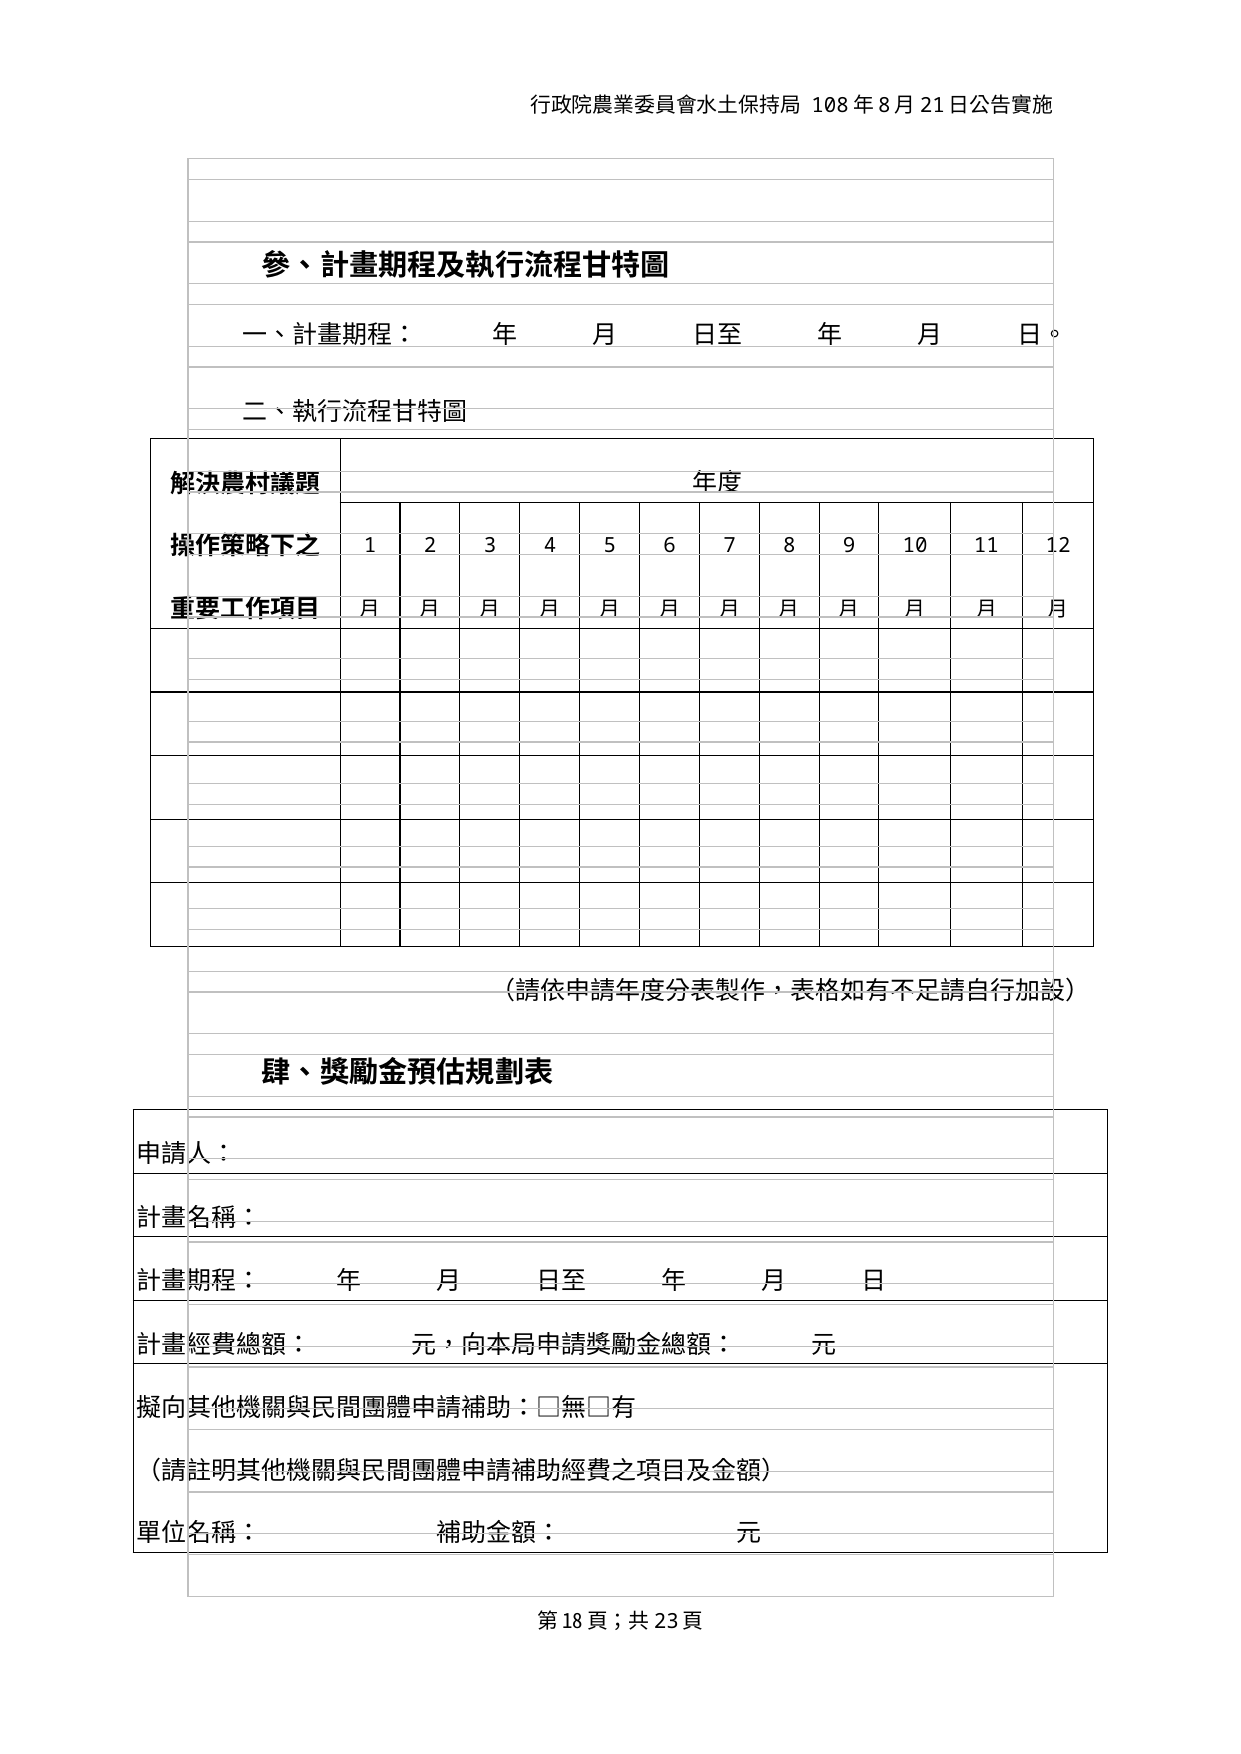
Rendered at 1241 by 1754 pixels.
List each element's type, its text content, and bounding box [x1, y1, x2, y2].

table_cell [1023, 784, 1053, 804]
table_cell [700, 618, 759, 628]
table_cell [640, 629, 699, 658]
table_cell 6 [640, 534, 699, 554]
table_cell [401, 680, 459, 691]
table_cell 擬向其他機關與民間團體申請補助：□無□有 （請註明其他機關與民間團體申請補助經費之項目及金額） 單位名稱： 補助金額： 元 補助項目內容說明： [1054, 1364, 1107, 1552]
table_cell [401, 820, 459, 846]
table_cell [951, 847, 1022, 866]
table_cell 計畫名稱： [189, 1222, 1053, 1236]
table_cell [151, 693, 187, 755]
table_cell [1023, 693, 1053, 721]
table_cell [189, 847, 340, 866]
table_cell [760, 743, 819, 755]
table_cell [1023, 930, 1053, 946]
list 計畫期程及執行流程甘特圖 [261, 243, 1053, 283]
table_cell 計畫期程： 年 月 日至 年 月 日 [189, 1284, 1053, 1300]
table_header 解決農村議題操作策略下之重要工作項目 [189, 439, 340, 471]
table_cell [460, 820, 519, 846]
table_cell [640, 618, 699, 628]
table_cell [520, 868, 579, 882]
table_header 解決農村議題操作策略下之重要工作項目 [151, 439, 187, 628]
table_cell [1023, 722, 1053, 741]
table_cell [520, 629, 579, 658]
table_header 解決農村議題操作策略下之重要工作項目 [226, 472, 250, 491]
table_cell 擬向其他機關與民間團體申請補助：□無□有 （請註明其他機關與民間團體申請補助經費之項目及金額） 單位名稱： 補助金額： 元 補助項目內容說明： [189, 1430, 1053, 1471]
table_cell 月 [951, 597, 1022, 616]
table_cell 12月 [1054, 503, 1093, 628]
table_cell [760, 680, 819, 691]
table_cell [700, 680, 759, 691]
table_cell [460, 680, 519, 691]
table_cell [580, 847, 639, 866]
table_cell [820, 680, 878, 691]
table_cell [401, 868, 459, 882]
table_cell [879, 930, 950, 946]
table_cell [1023, 847, 1053, 866]
table_cell [341, 784, 399, 804]
table_cell [760, 659, 819, 679]
table_cell [879, 784, 950, 804]
table_header 年度 [721, 472, 1053, 491]
table_cell [760, 805, 819, 818]
table_header 申請人： [189, 1110, 1053, 1116]
table_cell [820, 722, 878, 741]
table_cell [460, 659, 519, 679]
table_cell [460, 722, 519, 741]
table_cell [700, 756, 759, 783]
table_cell [951, 503, 1022, 533]
table_cell [1054, 820, 1093, 882]
table_header 解決農村議題操作策略下之重要工作項目 [189, 618, 340, 628]
table_cell [820, 659, 878, 679]
table_cell [951, 820, 1022, 846]
table_cell [520, 883, 579, 908]
table_cell [460, 618, 519, 628]
table_cell 擬向其他機關與民間團體申請補助：□無□有 （請註明其他機關與民間團體申請補助經費之項目及金額） 單位名稱： 補助金額： 元 補助項目內容說明： [189, 1409, 1053, 1429]
table_cell [189, 680, 340, 691]
table_cell [700, 693, 759, 721]
table_cell [700, 722, 759, 741]
table_cell 計畫名稱： [189, 1180, 1053, 1221]
table_cell [341, 820, 399, 846]
table_cell 擬向其他機關與民間團體申請補助：□無□有 （請註明其他機關與民間團體申請補助經費之項目及金額） 單位名稱： 補助金額： 元 補助項目內容說明： [189, 1534, 1053, 1552]
table_cell [760, 909, 819, 929]
table_cell [460, 868, 519, 882]
table_cell [1023, 629, 1053, 658]
table_cell 月 [460, 597, 519, 616]
table_cell [951, 693, 1022, 721]
table_cell [951, 680, 1022, 691]
table_cell [460, 909, 519, 929]
table_cell [189, 629, 340, 658]
table_cell [879, 503, 950, 533]
table_cell [189, 659, 340, 679]
table_cell [460, 756, 519, 783]
table_cell [879, 805, 950, 818]
table_cell [820, 847, 878, 866]
table_cell [700, 555, 759, 596]
table_cell [760, 820, 819, 846]
table_cell [879, 722, 950, 741]
table_header 解決農村議題操作策略下之重要工作項目 [262, 534, 312, 554]
table_cell [189, 883, 340, 908]
table_cell [401, 784, 459, 804]
table_cell [700, 909, 759, 929]
table_cell 計畫名稱： [189, 1174, 1053, 1179]
text （請依申請年度分表製作，表格如有不足請自行加設） [202, 993, 1053, 1009]
text 二、執行流程甘特圖 [243, 368, 1053, 408]
table_cell [460, 555, 519, 596]
table_cell [580, 820, 639, 846]
table_cell [879, 883, 950, 908]
table_cell [460, 629, 519, 658]
table_header 解決農村議題操作策略下之重要工作項目 [189, 555, 340, 596]
table_cell 7 [700, 534, 759, 554]
table_cell [460, 784, 519, 804]
table_cell [151, 820, 187, 882]
table_header 年度 [341, 439, 1053, 471]
table_cell [700, 930, 759, 946]
table_cell [401, 930, 459, 946]
table_cell 月 [820, 597, 878, 616]
table_cell [640, 659, 699, 679]
table_cell [879, 756, 950, 783]
table_cell 3 [460, 534, 519, 554]
table_cell [341, 503, 399, 533]
table_cell [401, 555, 459, 596]
table_cell 計畫經費總額： 元，向本局申請獎勵金總額： 元 [189, 1305, 1053, 1346]
table_cell [951, 743, 1022, 755]
table_cell [760, 722, 819, 741]
table_cell [820, 930, 878, 946]
table_header 解決農村議題操作策略下之重要工作項目 [305, 534, 340, 554]
table_cell [820, 909, 878, 929]
table_cell [401, 722, 459, 741]
table_cell 11 [951, 534, 1022, 554]
table_cell [520, 743, 579, 755]
table_cell [640, 503, 699, 533]
table_cell [820, 784, 878, 804]
table_cell [520, 680, 579, 691]
table_cell [760, 868, 819, 882]
table_cell [520, 909, 579, 929]
table_cell [1023, 805, 1053, 818]
table_cell [189, 784, 340, 804]
table_cell [951, 659, 1022, 679]
table_cell [820, 629, 878, 658]
table_cell [401, 847, 459, 866]
table_cell 月 [580, 597, 639, 616]
table_cell [580, 868, 639, 882]
table_header 解決農村議題操作策略下之重要工作項目 [316, 597, 340, 616]
table_cell [151, 629, 187, 691]
table_cell [520, 847, 579, 866]
table_cell [520, 693, 579, 721]
table_cell [951, 756, 1022, 783]
table_cell [1023, 820, 1053, 846]
table_cell [189, 930, 340, 946]
table_cell [520, 784, 579, 804]
table_cell [401, 659, 459, 679]
table_cell [879, 618, 950, 628]
table_cell [1023, 883, 1053, 908]
table_cell [401, 503, 459, 533]
table_cell [1054, 629, 1093, 691]
table_cell [460, 883, 519, 908]
table_cell [951, 868, 1022, 882]
table_cell 計畫期程： 年 月 日至 年 月 日 [189, 1237, 1053, 1241]
table_header 解決農村議題操作策略下之重要工作項目 [314, 472, 340, 491]
table_cell [879, 659, 950, 679]
table_header 年度 [1054, 439, 1093, 502]
table_cell [700, 883, 759, 908]
table_header 申請人： [189, 1118, 1053, 1158]
table_cell 9 [820, 534, 878, 554]
table_cell 4 [520, 534, 579, 554]
table_header 解決農村議題操作策略下之重要工作項目 [190, 472, 209, 491]
table_cell [580, 555, 639, 596]
table_cell [879, 868, 950, 882]
table_cell [700, 503, 759, 533]
table_cell [401, 756, 459, 783]
list [261, 222, 1053, 241]
table_cell [341, 930, 399, 946]
table_cell 月 [401, 597, 459, 616]
table_header 解決農村議題操作策略下之重要工作項目 [189, 493, 340, 533]
table_cell [460, 805, 519, 818]
table_cell [1023, 756, 1053, 783]
table_cell [460, 693, 519, 721]
table_cell 擬向其他機關與民間團體申請補助：□無□有 （請註明其他機關與民間團體申請補助經費之項目及金額） 單位名稱： 補助金額： 元 補助項目內容說明： [189, 1493, 1053, 1533]
table_cell [1023, 868, 1053, 882]
table_cell [401, 618, 459, 628]
table_cell [580, 503, 639, 533]
table_cell [189, 805, 340, 818]
table_cell [879, 847, 950, 866]
text （請依申請年度分表製作，表格如有不足請自行加設） [202, 972, 1053, 991]
list [261, 1028, 1053, 1033]
table_cell [341, 680, 399, 691]
list 獎勵金預估規劃表 [261, 1055, 1053, 1090]
table_cell [580, 756, 639, 783]
table_cell [580, 629, 639, 658]
table_cell [520, 930, 579, 946]
table_cell [951, 805, 1022, 818]
table_cell 8 [760, 534, 819, 554]
table_cell [640, 722, 699, 741]
table_header 年度 [341, 493, 1053, 502]
table_cell [700, 847, 759, 866]
table_cell [460, 930, 519, 946]
table_cell [341, 883, 399, 908]
table_cell [580, 743, 639, 755]
table_cell [580, 693, 639, 721]
table_cell [460, 503, 519, 533]
table_cell 計畫期程： 年 月 日至 年 月 日 [134, 1237, 187, 1300]
table_cell [580, 805, 639, 818]
table_cell 1 [341, 534, 399, 554]
text 一、計畫期程： 年 月 日至 年 月 日。 [243, 291, 1053, 304]
table_cell 擬向其他機關與民間團體申請補助：□無□有 （請註明其他機關與民間團體申請補助經費之項目及金額） 單位名稱： 補助金額： 元 補助項目內容說明： [189, 1472, 1053, 1491]
table_cell [520, 820, 579, 846]
table_cell [951, 629, 1022, 658]
table_cell [341, 805, 399, 818]
table_cell 計畫名稱： [134, 1174, 187, 1236]
table_cell [341, 909, 399, 929]
table_cell [640, 756, 699, 783]
table_cell [189, 909, 340, 929]
table_cell [341, 555, 399, 596]
table_cell 月 [760, 597, 819, 616]
table_header 解決農村議題操作策略下之重要工作項目 [260, 597, 283, 616]
table_cell [760, 618, 819, 628]
table_cell [640, 743, 699, 755]
table_cell [820, 883, 878, 908]
table_header 解決農村議題操作策略下之重要工作項目 [210, 534, 231, 554]
table_cell [760, 784, 819, 804]
table_cell [879, 743, 950, 755]
table_cell [401, 883, 459, 908]
table_cell [951, 555, 1022, 596]
table_cell [640, 784, 699, 804]
table_cell [580, 722, 639, 741]
table_cell [1023, 659, 1053, 679]
table_header 申請人： [1054, 1110, 1107, 1173]
table_cell [401, 805, 459, 818]
table_cell [820, 618, 878, 628]
table_cell [189, 868, 340, 882]
table_cell 12月 [1023, 618, 1053, 628]
table_cell [820, 756, 878, 783]
table_cell 計畫期程： 年 月 日至 年 月 日 [189, 1243, 1053, 1283]
table_cell [879, 680, 950, 691]
text 一、計畫期程： 年 月 日至 年 月 日。 [243, 347, 1053, 353]
table_cell [640, 883, 699, 908]
table_cell [1023, 680, 1053, 691]
table_cell 擬向其他機關與民間團體申請補助：□無□有 （請註明其他機關與民間團體申請補助經費之項目及金額） 單位名稱： 補助金額： 元 補助項目內容說明： [134, 1364, 187, 1552]
table_cell 月 [879, 597, 950, 616]
table_header 申請人： [189, 1159, 1053, 1173]
table_cell [341, 722, 399, 741]
table_cell [700, 784, 759, 804]
table_cell [760, 629, 819, 658]
table_cell [580, 618, 639, 628]
table_cell [951, 618, 1022, 628]
table_header 解決農村議題操作策略下之重要工作項目 [206, 597, 251, 616]
table_cell [820, 743, 878, 755]
table_cell [401, 909, 459, 929]
table_cell [951, 883, 1022, 908]
table_cell [640, 820, 699, 846]
table_cell [580, 680, 639, 691]
table_cell [640, 680, 699, 691]
table_cell [760, 883, 819, 908]
table_header 申請人： [134, 1110, 187, 1173]
table_cell 12月 [1023, 534, 1053, 554]
table_cell [580, 930, 639, 946]
table_cell [1054, 756, 1093, 818]
table_cell [520, 659, 579, 679]
table_cell [820, 805, 878, 818]
table_cell 12月 [1023, 555, 1053, 596]
text 二、執行流程甘特圖 [243, 409, 1053, 429]
table_cell [760, 555, 819, 596]
table_cell 計畫名稱： [1054, 1174, 1107, 1236]
table_cell 12月 [1023, 597, 1053, 616]
table_cell [580, 784, 639, 804]
table_cell [700, 629, 759, 658]
table_cell [879, 555, 950, 596]
table_cell 5 [580, 534, 639, 554]
table_cell 計畫經費總額： 元，向本局申請獎勵金總額： 元 [1054, 1301, 1107, 1363]
table_cell 計畫經費總額： 元，向本局申請獎勵金總額： 元 [134, 1301, 187, 1363]
table_cell [460, 847, 519, 866]
table_cell [951, 930, 1022, 946]
table_cell 計畫期程： 年 月 日至 年 月 日 [1054, 1237, 1107, 1300]
table_cell [1023, 909, 1053, 929]
table_cell [341, 756, 399, 783]
table_cell [640, 909, 699, 929]
text （請依申請年度分表製作，表格如有不足請自行加設） [1054, 947, 1090, 1009]
table_cell [460, 743, 519, 755]
table_cell [879, 693, 950, 721]
text （請依申請年度分表製作，表格如有不足請自行加設） [202, 947, 1053, 971]
table_cell [520, 555, 579, 596]
table_cell [879, 629, 950, 658]
table_cell 計畫經費總額： 元，向本局申請獎勵金總額： 元 [189, 1347, 1053, 1363]
table_cell [879, 820, 950, 846]
table_cell [951, 784, 1022, 804]
table_cell [820, 693, 878, 721]
table_cell [520, 756, 579, 783]
table_cell [700, 805, 759, 818]
table_cell [760, 503, 819, 533]
table_cell [520, 503, 579, 533]
table_cell [341, 868, 399, 882]
table_cell 月 [520, 597, 579, 616]
table_cell [151, 883, 187, 946]
table_cell [341, 847, 399, 866]
table_header 年度 [341, 472, 705, 491]
text 一、計畫期程： 年 月 日至 年 月 日。 [243, 305, 1053, 346]
table_cell 月 [341, 597, 399, 616]
table_cell [520, 805, 579, 818]
table_cell [820, 503, 878, 533]
table_cell [760, 756, 819, 783]
table_cell [189, 693, 340, 721]
table_cell [401, 743, 459, 755]
table_cell [820, 868, 878, 882]
table_cell [580, 659, 639, 679]
table_cell 2 [401, 534, 459, 554]
table_cell [189, 743, 340, 755]
table_cell [820, 820, 878, 846]
table_cell [951, 909, 1022, 929]
table_cell [341, 618, 399, 628]
table_cell [640, 693, 699, 721]
table_cell [520, 722, 579, 741]
table_cell [401, 629, 459, 658]
table_cell [760, 847, 819, 866]
table_cell [1054, 883, 1093, 946]
table_cell [1054, 693, 1093, 755]
table_cell [520, 618, 579, 628]
table_cell [341, 693, 399, 721]
table_cell [341, 659, 399, 679]
table_cell 12月 [1023, 503, 1053, 533]
table_cell [640, 805, 699, 818]
table_header 解決農村議題操作策略下之重要工作項目 [234, 534, 257, 554]
table_cell [341, 629, 399, 658]
table_cell 擬向其他機關與民間團體申請補助：□無□有 （請註明其他機關與民間團體申請補助經費之項目及金額） 單位名稱： 補助金額： 元 補助項目內容說明： [189, 1368, 1053, 1408]
table_cell [189, 820, 340, 846]
table_cell [401, 693, 459, 721]
table_cell 月 [700, 597, 759, 616]
table_cell [700, 743, 759, 755]
table_cell 月 [640, 597, 699, 616]
table_header 解決農村議題操作策略下之重要工作項目 [285, 472, 311, 491]
list [261, 1034, 1053, 1054]
table_header 年度 [700, 472, 720, 491]
table_cell [640, 555, 699, 596]
table_cell [189, 722, 340, 741]
table_cell [951, 722, 1022, 741]
table_cell [760, 930, 819, 946]
table_cell [760, 693, 819, 721]
table_cell 10 [879, 534, 950, 554]
table_cell [640, 868, 699, 882]
table_cell [1023, 743, 1053, 755]
table_cell [341, 743, 399, 755]
table_cell [640, 930, 699, 946]
table_cell [580, 909, 639, 929]
table_cell [820, 555, 878, 596]
table_cell [151, 756, 187, 818]
table_cell [189, 756, 340, 783]
table_cell [640, 847, 699, 866]
table_cell [580, 883, 639, 908]
table_cell [700, 659, 759, 679]
table_cell [700, 820, 759, 846]
table_cell [879, 909, 950, 929]
table_cell [700, 868, 759, 882]
